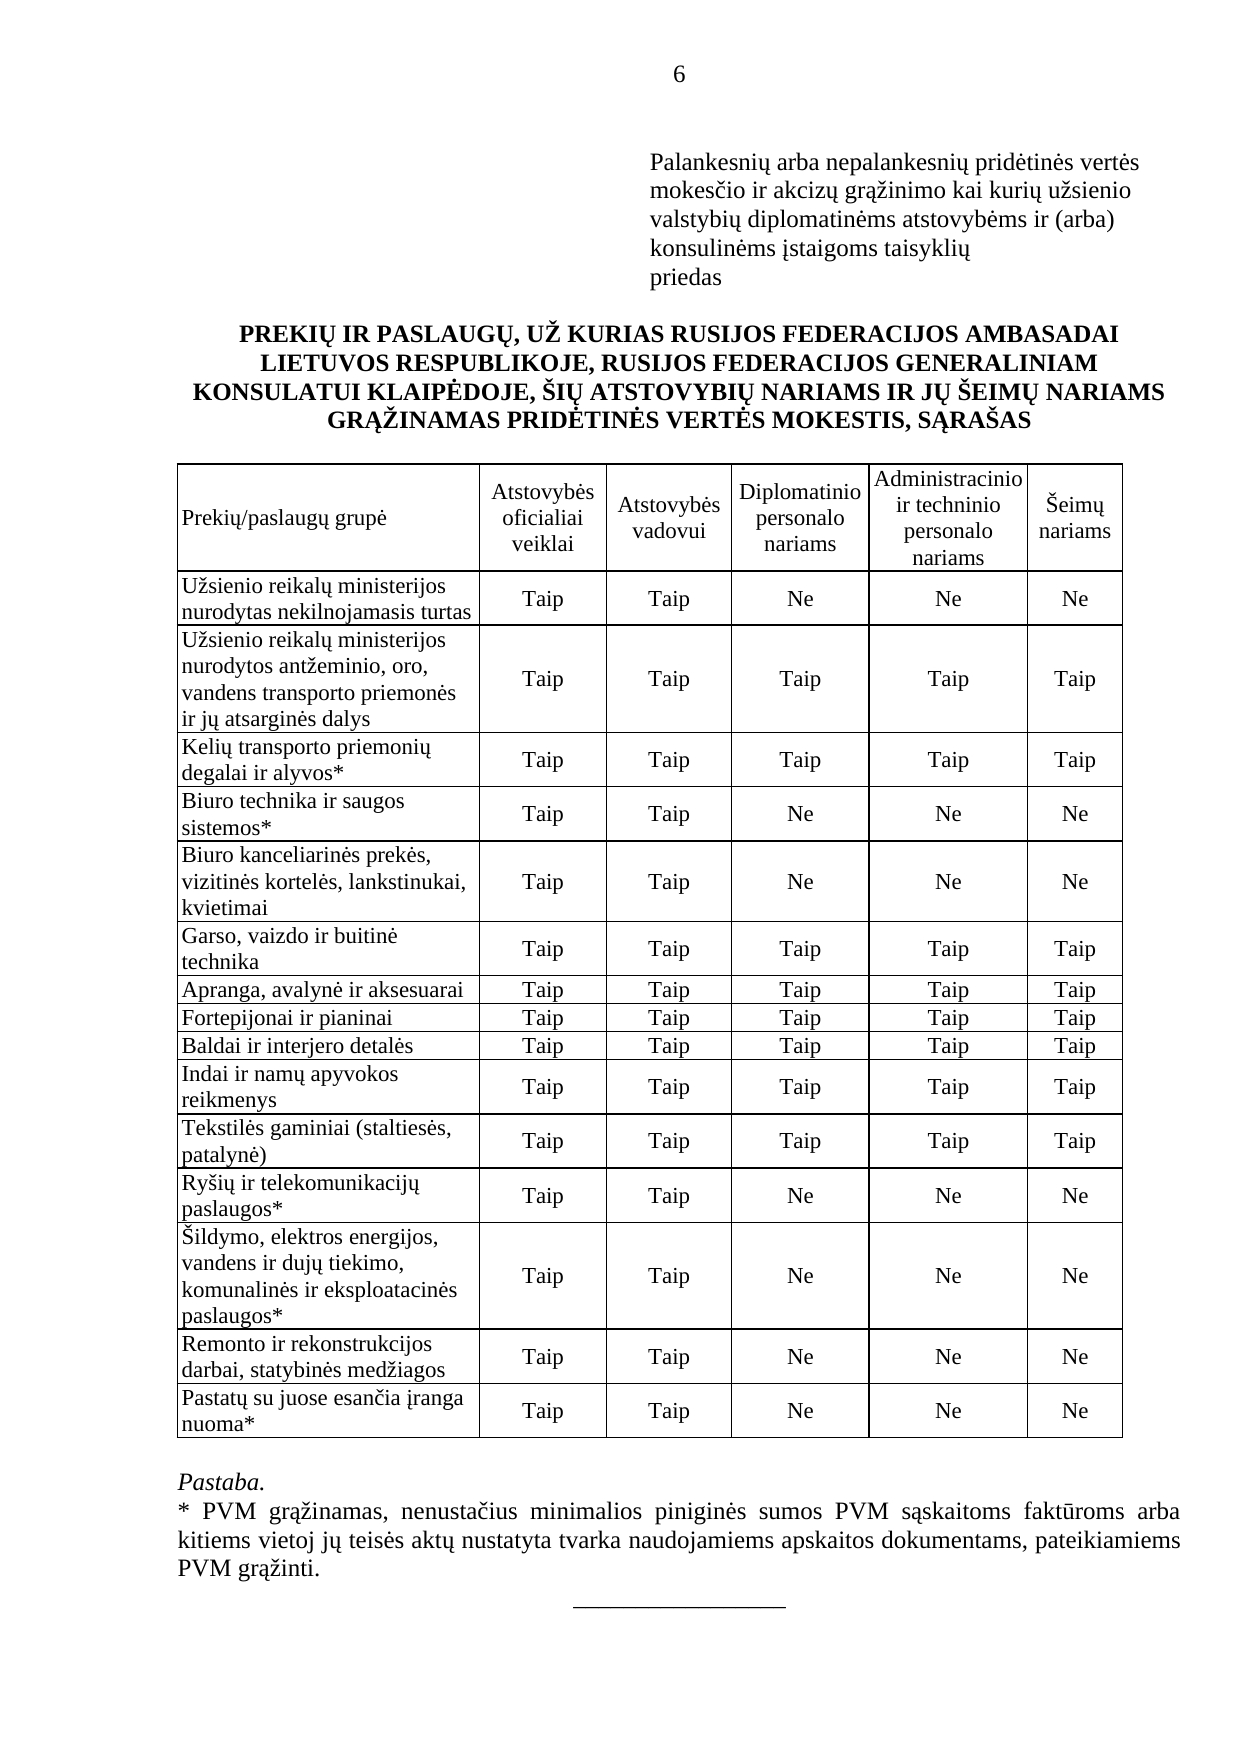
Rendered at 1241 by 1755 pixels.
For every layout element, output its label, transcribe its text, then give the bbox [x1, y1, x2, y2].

table_cell Taip [1028, 1032, 1122, 1058]
table_cell Taip [607, 1115, 731, 1167]
table_cell Taip [607, 733, 731, 786]
table_cell Taip [1028, 922, 1122, 975]
table_cell Ne [1028, 1384, 1122, 1437]
table_cell Taip [732, 1004, 868, 1031]
table_cell Ne [870, 1330, 1027, 1383]
table_cell Taip [607, 842, 731, 921]
table_cell Taip [732, 922, 868, 975]
text Palankesnių arba nepalankesnių pridėtinės vertės mokesčio ir akcizų grąžinimo kai kurių užsienio valstybių diplomatinėms atstovybėms ir (arba) konsulinėms įstaigoms taisyklių [649, 147, 1181, 262]
table_cell Ne [732, 1384, 868, 1437]
table_cell Taip [607, 1032, 731, 1058]
table_cell Taip [732, 733, 868, 786]
table_cell Ne [870, 1384, 1027, 1437]
table_cell Taip [607, 1223, 731, 1328]
table_header Atstovybės oficialiai veiklai [480, 465, 606, 570]
table_cell Ne [732, 572, 868, 624]
table_cell Šildymo, elektros energijos, vandens ir dujų tiekimo, komunalinės ir eksploatacinės paslaugos* [178, 1223, 479, 1328]
table_header Diplomatinio personalo nariams [732, 465, 868, 570]
table_cell Taip [480, 842, 606, 921]
table_cell Ryšių ir telekomunikacijų paslaugos* [178, 1169, 479, 1221]
table_cell Taip [870, 1060, 1027, 1113]
table_header Šeimų nariams [1028, 465, 1122, 570]
table_cell Taip [607, 1060, 731, 1113]
table_cell Ne [732, 787, 868, 840]
table_cell Taip [607, 1169, 731, 1221]
table_header Administracinio ir techninio personalo nariams [870, 465, 1027, 570]
table_cell Taip [732, 626, 868, 731]
table_cell Ne [870, 572, 1027, 624]
text PREKIŲ IR PASLAUGŲ, UŽ KURIAS RUSIJOS FEDERACIJOS AMBASADAI LIETUVOS RESPUBLIKOJE, RUSIJOS FEDERACIJOS GENERALINIAM KONSULATUI KLAIPĖDOJE, ŠIŲ ATSTOVYBIŲ NARIAMS IR JŲ ŠEIMŲ NARIAMS GRĄŽINAMAS PRIDĖTINĖS VERTĖS MOKESTIS, SĄRAŠAS [177, 319, 1181, 434]
table_cell Ne [1028, 842, 1122, 921]
text Pastaba. [177, 1467, 1181, 1496]
table_cell Taip [480, 922, 606, 975]
table_cell Ne [1028, 572, 1122, 624]
table_header Atstovybės vadovui [607, 465, 731, 570]
text * PVM grąžinamas, nenustačius minimalios piniginės sumos PVM sąskaitoms faktūroms arba kitiems vietoj jų teisės aktų nustatyta tvarka naudojamiems apskaitos dokumentams, pateikiamiems PVM grąžinti. [177, 1496, 1181, 1582]
table_cell Kelių transporto priemonių degalai ir alyvos* [178, 733, 479, 786]
table_cell Ne [732, 1330, 868, 1383]
text _________________ [177, 1582, 1181, 1611]
table_cell Ne [1028, 1169, 1122, 1221]
table_cell Taip [870, 1004, 1027, 1031]
table_cell Taip [607, 1384, 731, 1437]
table_cell Taip [480, 1169, 606, 1221]
table_cell Taip [607, 572, 731, 624]
table_cell Užsienio reikalų ministerijos nurodytos antžeminio, oro, vandens transporto priemonės ir jų atsarginės dalys [178, 626, 479, 731]
table_cell Taip [607, 976, 731, 1003]
table_cell Taip [480, 1060, 606, 1113]
table_cell Ne [732, 1169, 868, 1221]
table_cell Taip [480, 733, 606, 786]
table_cell Biuro technika ir saugos sistemos* [178, 787, 479, 840]
table_cell Taip [1028, 1060, 1122, 1113]
table_cell Taip [732, 1115, 868, 1167]
table_cell Apranga, avalynė ir aksesuarai [178, 976, 479, 1003]
table_cell Taip [480, 1115, 606, 1167]
table_cell Ne [732, 1223, 868, 1328]
table_cell Taip [480, 1330, 606, 1383]
table_cell Ne [1028, 787, 1122, 840]
table_cell Taip [732, 1060, 868, 1113]
table_cell Biuro kanceliarinės prekės, vizitinės kortelės, lankstinukai, kvietimai [178, 842, 479, 921]
table_cell Taip [607, 626, 731, 731]
table_cell Taip [870, 1115, 1027, 1167]
table_cell Taip [870, 922, 1027, 975]
table_cell Ne [870, 1223, 1027, 1328]
table_cell Taip [1028, 1004, 1122, 1031]
table_cell Užsienio reikalų ministerijos nurodytas nekilnojamasis turtas [178, 572, 479, 624]
text priedas [649, 262, 1181, 291]
table_cell Taip [870, 1032, 1027, 1058]
table_cell Taip [480, 1223, 606, 1328]
table_cell Taip [870, 626, 1027, 731]
table_cell Taip [480, 787, 606, 840]
table_cell Taip [480, 1032, 606, 1058]
table_cell Ne [732, 842, 868, 921]
table_cell Pastatų su juose esančia įranga nuoma* [178, 1384, 479, 1437]
table_cell Taip [607, 787, 731, 840]
table_cell Taip [607, 1330, 731, 1383]
table_cell Tekstilės gaminiai (staltiesės, patalynė) [178, 1115, 479, 1167]
table_cell Taip [607, 922, 731, 975]
table_cell Taip [480, 976, 606, 1003]
table_cell Taip [1028, 1115, 1122, 1167]
table_header Prekių/paslaugų grupė [178, 465, 479, 570]
table_cell Taip [480, 572, 606, 624]
table_cell Taip [480, 626, 606, 731]
table_cell Remonto ir rekonstrukcijos darbai, statybinės medžiagos [178, 1330, 479, 1383]
table_cell Baldai ir interjero detalės [178, 1032, 479, 1058]
table_cell Garso, vaizdo ir buitinė technika [178, 922, 479, 975]
table_cell Ne [870, 842, 1027, 921]
table_cell Taip [607, 1004, 731, 1031]
table_cell Taip [870, 733, 1027, 786]
table_cell Indai ir namų apyvokos reikmenys [178, 1060, 479, 1113]
table_cell Taip [732, 976, 868, 1003]
table_cell Taip [480, 1384, 606, 1437]
table_cell Taip [1028, 733, 1122, 786]
table_cell Taip [1028, 976, 1122, 1003]
table_cell Ne [870, 787, 1027, 840]
table_cell Ne [1028, 1330, 1122, 1383]
table_cell Taip [1028, 626, 1122, 731]
table_cell Fortepijonai ir pianinai [178, 1004, 479, 1031]
table_cell Ne [1028, 1223, 1122, 1328]
table_cell Taip [480, 1004, 606, 1031]
table_cell Taip [870, 976, 1027, 1003]
table_cell Taip [732, 1032, 868, 1058]
table_cell Ne [870, 1169, 1027, 1221]
